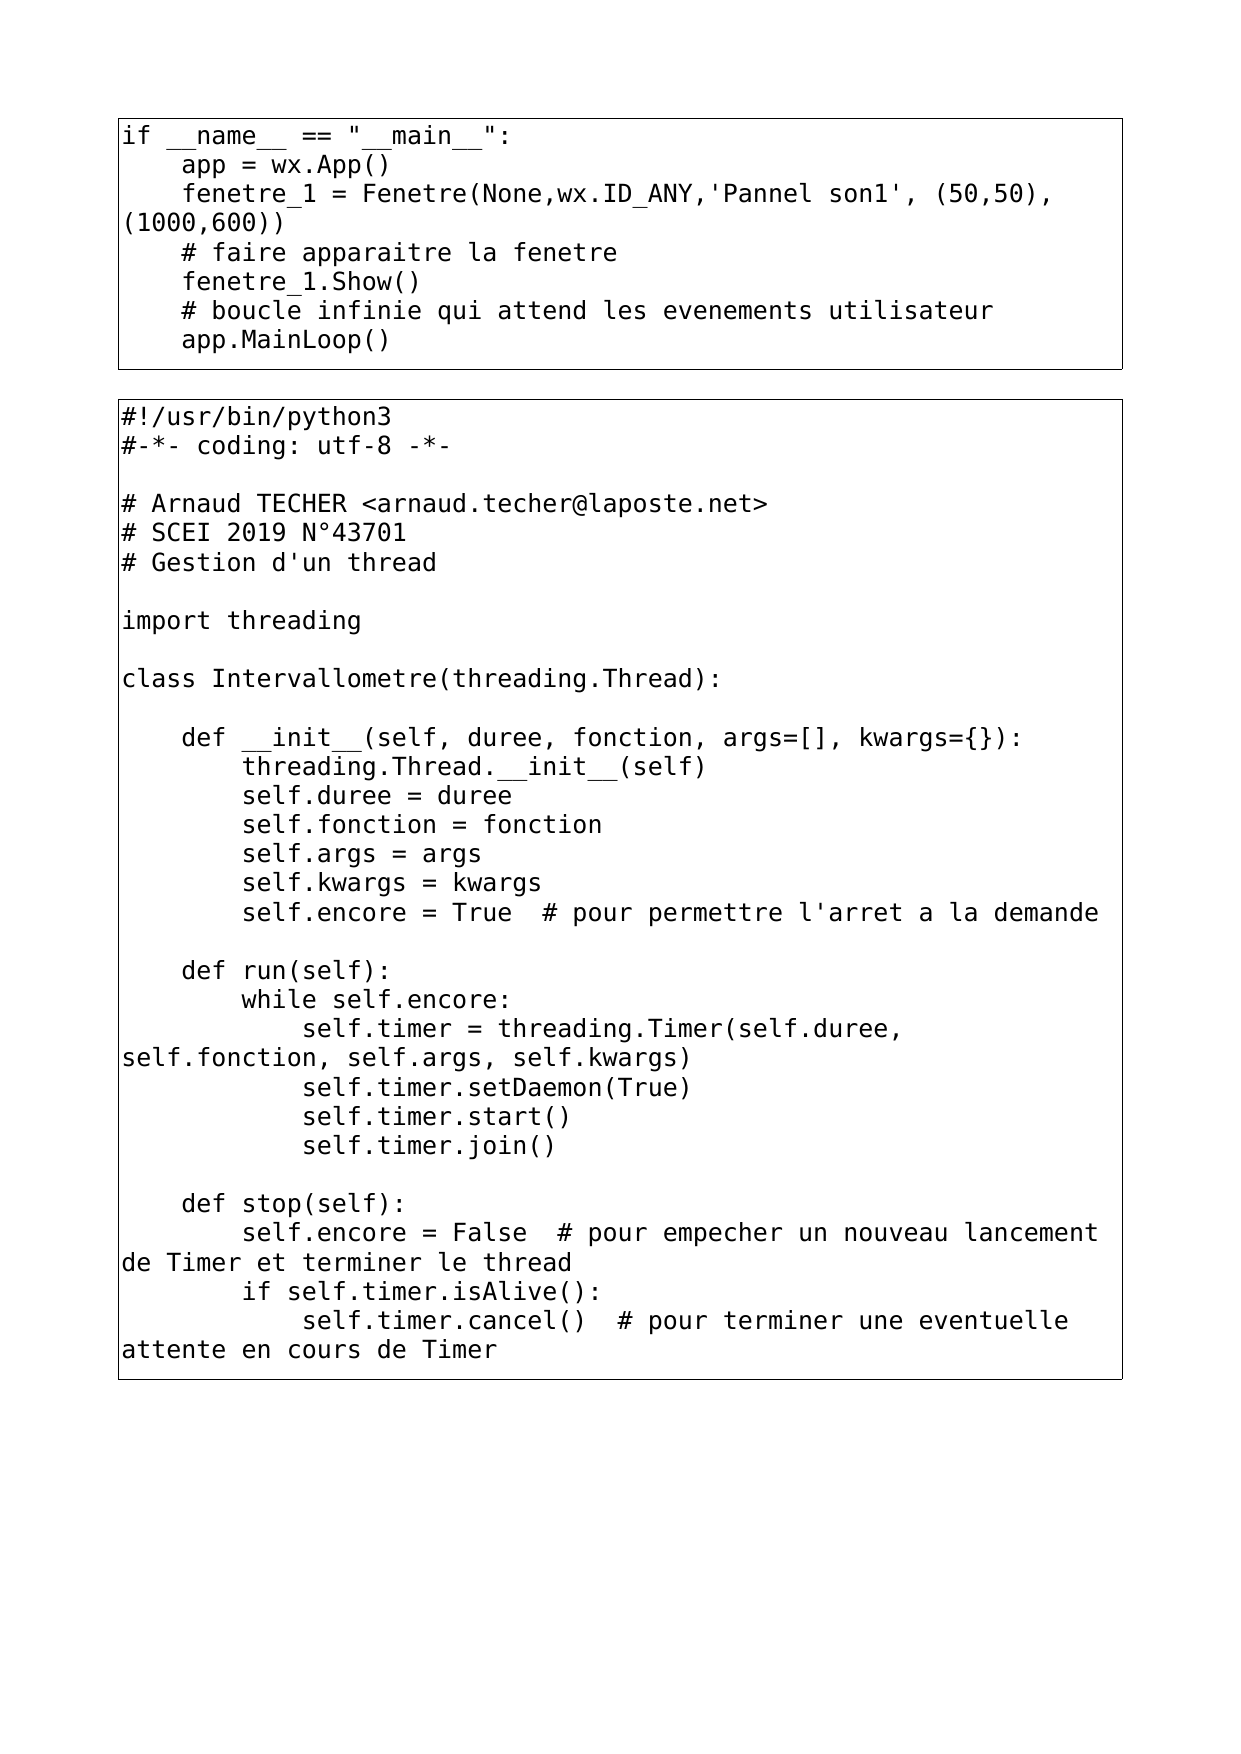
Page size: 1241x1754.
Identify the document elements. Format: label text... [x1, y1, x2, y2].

table_header if __name__ == "__main__": app = wx.App() fenetre_1 = Fenetre(None,wx.ID_ANY,'Pannel son1', (50,50), (1000,600)) # faire apparaitre la fenetre fenetre_1.Show() # boucle infinie qui attend les evenements utilisateur app.MainLoop() [119, 119, 1122, 369]
table_header #!/usr/bin/python3 #-*- coding: utf-8 -*- # Arnaud TECHER <arnaud.techer@laposte.net> # SCEI 2019 N°43701 # Gestion d'un thread import threading class Intervallometre(threading.Thread): def __init__(self, duree, fonction, args=[], kwargs={}): threading.Thread.__init__(self) self.duree = duree self.fonction = fonction self.args = args self.kwargs = kwargs self.encore = True # pour permettre l'arret a la demande def run(self): while self.encore: self.timer = threading.Timer(self.duree, self.fonction, self.args, self.kwargs) self.timer.setDaemon(True) self.timer.start() self.timer.join() def stop(self): self.encore = False # pour empecher un nouveau lancement de Timer et terminer le thread if self.timer.isAlive(): self.timer.cancel() # pour terminer une eventuelle attente en cours de Timer [119, 400, 1122, 1379]
